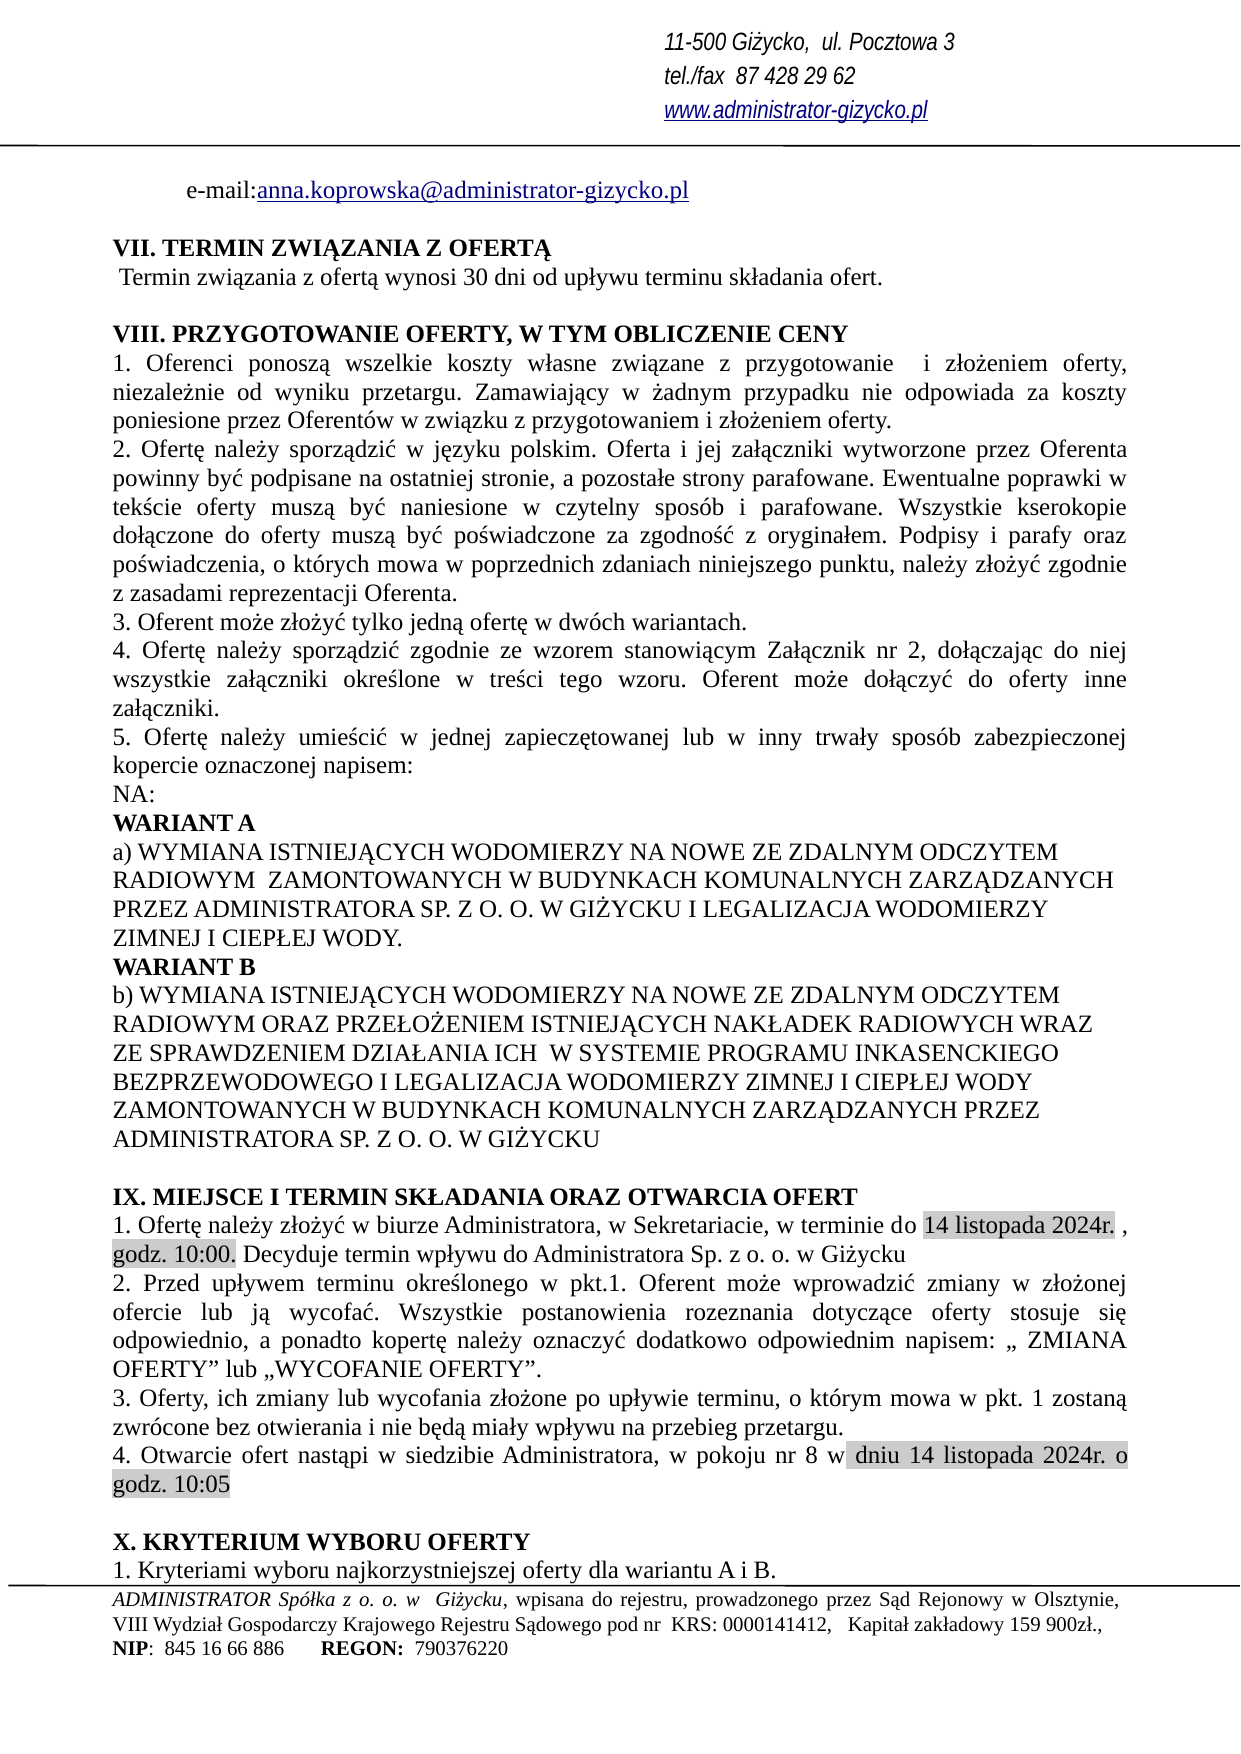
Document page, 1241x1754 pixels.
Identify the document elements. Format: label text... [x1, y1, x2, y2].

text NA: [112, 779, 1128, 808]
text WARIANT B [112, 952, 1128, 981]
text 1. Oferenci ponoszą wszelkie koszty własne związane z przygotowanie i złożeniem oferty, niezależnie od wyniku przetargu. Zamawiający w żadnym przypadku nie odpowiada za koszty poniesione przez Oferentów w związku z przygotowaniem i złożeniem oferty. [112, 348, 1128, 434]
text 3. Oferty, ich zmiany lub wycofania złożone po upływie terminu, o którym mowa w pkt. 1 zostaną zwrócone bez otwierania i nie będą miały wpływu na przebieg przetargu. [112, 1383, 1128, 1441]
text 2. Ofertę należy sporządzić w języku polskim. Oferta i jej załączniki wytworzone przez Oferenta powinny być podpisane na ostatniej stronie, a pozostałe strony parafowane. Ewentualne poprawki w tekście oferty muszą być naniesione w czytelny sposób i parafowane. Wszystkie kserokopie dołączone do oferty muszą być poświadczone za zgodność z oryginałem. Podpisy i parafy oraz poświadczenia, o których mowa w poprzednich zdaniach niniejszego punktu, należy złożyć zgodnie z zasadami reprezentacji Oferenta. [112, 434, 1128, 607]
text VIII. PRZYGOTOWANIE OFERTY, W TYM OBLICZENIE CENY [112, 319, 1128, 348]
text IX. MIEJSCE I TERMIN SKŁADANIA ORAZ OTWARCIA OFERT [112, 1182, 1128, 1211]
text e-mail:anna.koprowska@administrator-gizycko.pl [112, 176, 1128, 204]
text 4. Otwarcie ofert nastąpi w siedzibie Administratora, w pokoju nr 8 w dniu 14 listopada 2024r. o godz. 10:05 [112, 1441, 1128, 1498]
text 3. Oferent może złożyć tylko jedną ofertę w dwóch wariantach. [112, 607, 1128, 636]
text a) WYMIANA ISTNIEJĄCYCH WODOMIERZY NA NOWE ZE ZDALNYM ODCZYTEM RADIOWYM ZAMONTOWANYCH W BUDYNKACH KOMUNALNYCH ZARZĄDZANYCH PRZEZ ADMINISTRATORA SP. Z O. O. W GIŻYCKU I LEGALIZACJA WODOMIERZY ZIMNEJ I CIEPŁEJ WODY. [112, 837, 1128, 952]
text 2. Przed upływem terminu określonego w pkt.1. Oferent może wprowadzić zmiany w złożonej ofercie lub ją wycofać. Wszystkie postanowienia rozeznania dotyczące oferty stosuje się odpowiednio, a ponadto kopertę należy oznaczyć dodatkowo odpowiednim napisem: „ ZMIANA OFERTY” lub „WYCOFANIE OFERTY”. [112, 1268, 1128, 1383]
text 1. Kryteriami wyboru najkorzystniejszej oferty dla wariantu A i B. [112, 1556, 1128, 1584]
text VII. TERMIN ZWIĄZANIA Z OFERTĄ [112, 233, 1128, 262]
text X. KRYTERIUM WYBORU OFERTY [112, 1527, 1128, 1556]
text b) WYMIANA ISTNIEJĄCYCH WODOMIERZY NA NOWE ZE ZDALNYM ODCZYTEM RADIOWYM ORAZ PRZEŁOŻENIEM ISTNIEJĄCYCH NAKŁADEK RADIOWYCH WRAZ ZE SPRAWDZENIEM DZIAŁANIA ICH W SYSTEMIE PROGRAMU INKASENCKIEGO BEZPRZEWODOWEGO I LEGALIZACJA WODOMIERZY ZIMNEJ I CIEPŁEJ WODY ZAMONTOWANYCH W BUDYNKACH KOMUNALNYCH ZARZĄDZANYCH PRZEZ ADMINISTRATORA SP. Z O. O. W GIŻYCKU [112, 981, 1128, 1153]
text 4. Ofertę należy sporządzić zgodnie ze wzorem stanowiącym Załącznik nr 2, dołączając do niej wszystkie załączniki określone w treści tego wzoru. Oferent może dołączyć do oferty inne załączniki. [112, 636, 1128, 722]
text Termin związania z ofertą wynosi 30 dni od upływu terminu składania ofert. [112, 262, 1128, 291]
text 5. Ofertę należy umieścić w jednej zapieczętowanej lub w inny trwały sposób zabezpieczonej kopercie oznaczonej napisem: [112, 722, 1128, 779]
text WARIANT A [112, 808, 1128, 837]
text 1. Ofertę należy złożyć w biurze Administratora, w Sekretariacie, w terminie do 14 listopada 2024r. , godz. 10:00. Decyduje termin wpływu do Administratora Sp. z o. o. w Giżycku [112, 1211, 1128, 1268]
